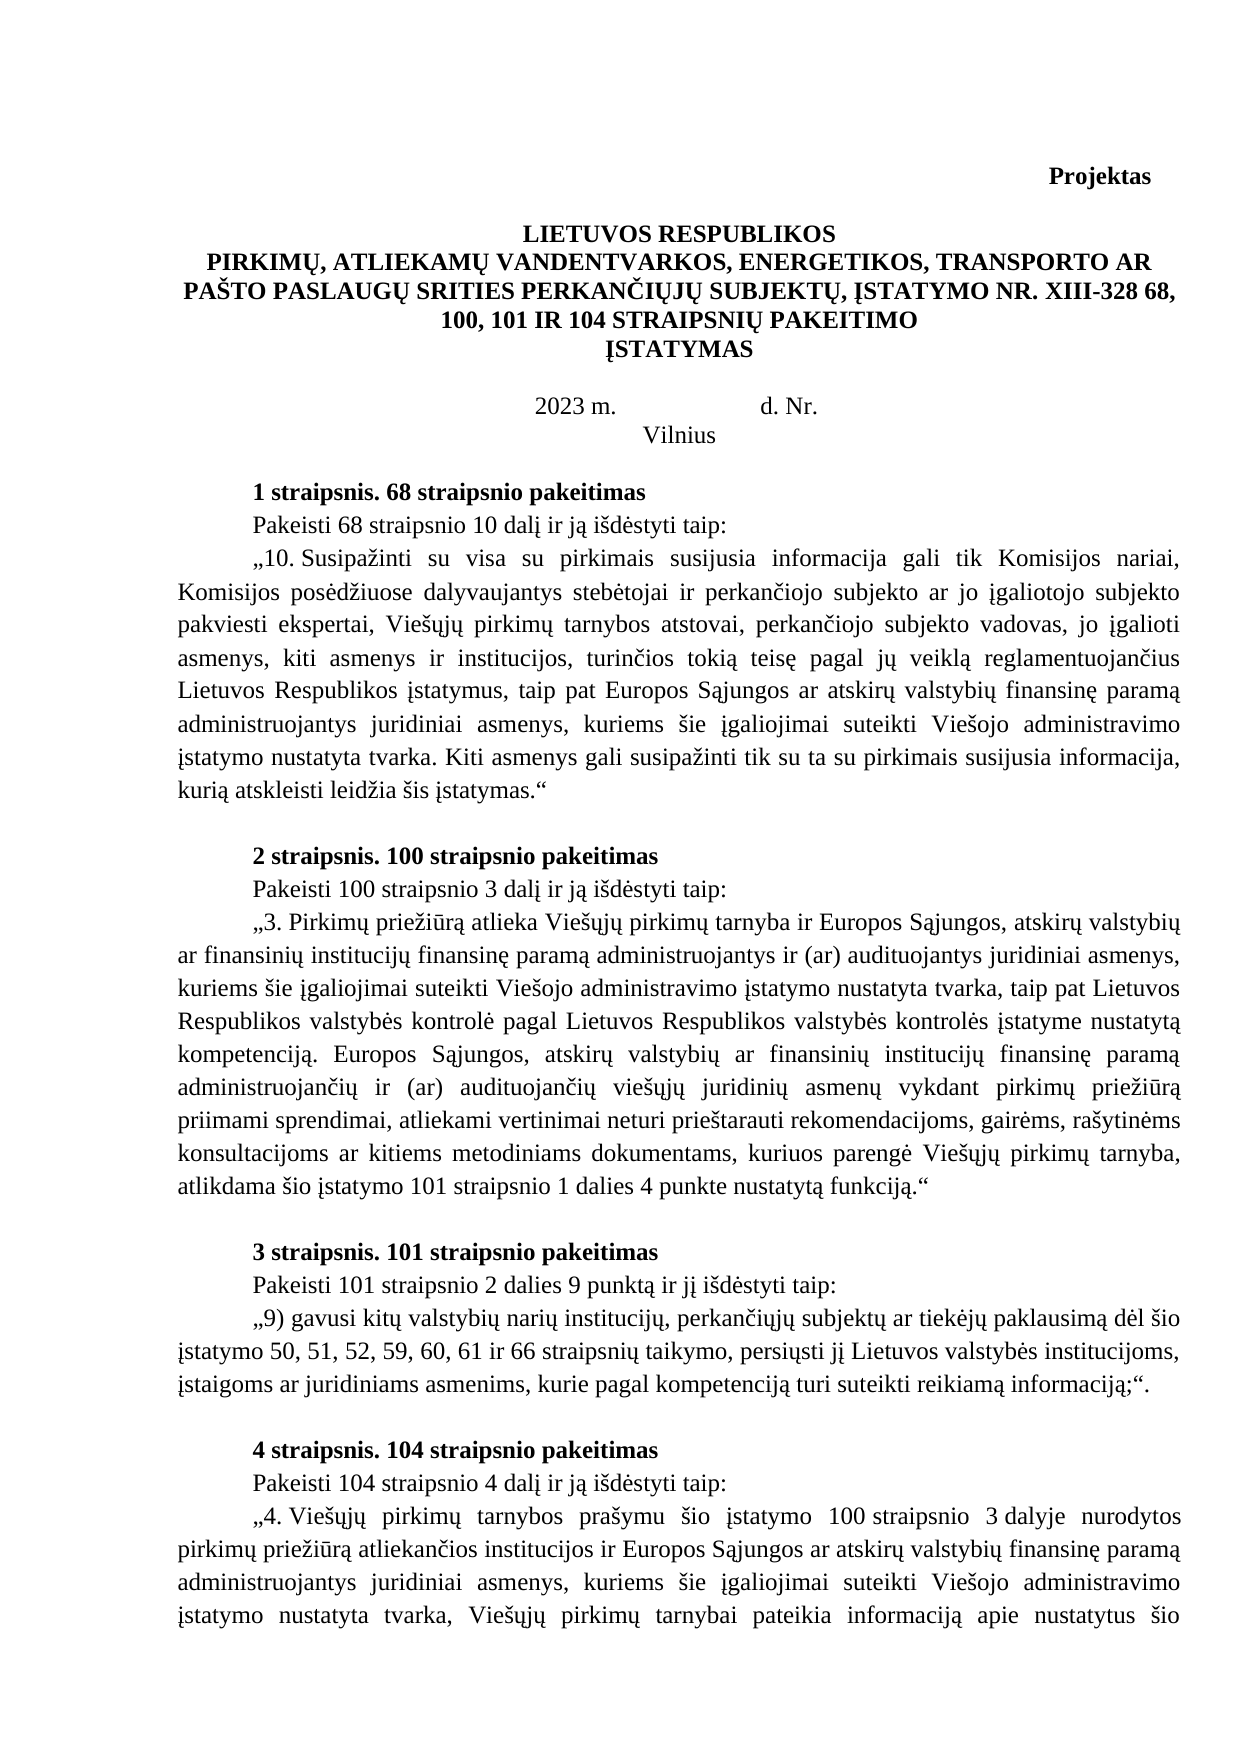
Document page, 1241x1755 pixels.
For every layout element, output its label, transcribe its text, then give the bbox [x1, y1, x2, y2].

text 2023 m. d. Nr. [177, 391, 1181, 420]
text 1 straipsnis. 68 straipsnio pakeitimas [177, 477, 1181, 506]
text „10. Susipažinti su visa su pirkimais susijusia informacija gali tik Komisijos nariai, Komisijos posėdžiuose dalyvaujantys stebėtojai ir perkančiojo subjekto ar jo įgaliotojo subjekto pakviesti ekspertai, Viešųjų pirkimų tarnybos atstovai, perkančiojo subjekto vadovas, jo įgalioti asmenys, kiti asmenys ir institucijos, turinčios tokią teisę pagal jų veiklą reglamentuojančius Lietuvos Respublikos įstatymus, taip pat Europos Sąjungos ar atskirų valstybių finansinę paramą administruojantys juridiniai asmenys, kuriems šie įgaliojimai suteikti Viešojo administravimo įstatymo nustatyta tvarka. Kiti asmenys gali susipažinti tik su ta su pirkimais susijusia informacija, kurią atskleisti leidžia šis įstatymas.“ [177, 543, 1181, 803]
text 3 straipsnis. 101 straipsnio pakeitimas [177, 1237, 1181, 1266]
text Vilnius [177, 420, 1181, 449]
text Pakeisti 68 straipsnio 10 dalį ir ją išdėstyti taip: [177, 511, 1181, 539]
text Pakeisti 100 straipsnio 3 dalį ir ją išdėstyti taip: [177, 874, 1181, 902]
text pirkimų, atliekamų vandentvarkos, energetikos, transporto ar pašto paslaugų srities perkančiųjų subjektų, įstatymo Nr. XIII-328 68, 100, 101 IR 104 straipsniŲ pakeitimo [177, 247, 1181, 334]
text „3. Pirkimų priežiūrą atlieka Viešųjų pirkimų tarnyba ir Europos Sąjungos, atskirų valstybių ar finansinių institucijų finansinę paramą administruojantys ir (ar) audituojantys juridiniai asmenys, kuriems šie įgaliojimai suteikti Viešojo administravimo įstatymo nustatyta tvarka, taip pat Lietuvos Respublikos valstybės kontrolė pagal Lietuvos Respublikos valstybės kontrolės įstatyme nustatytą kompetenciją. Europos Sąjungos, atskirų valstybių ar finansinių institucijų finansinę paramą administruojančių ir (ar) audituojančių viešųjų juridinių asmenų vykdant pirkimų priežiūrą priimami sprendimai, atliekami vertinimai neturi prieštarauti rekomendacijoms, gairėms, rašytinėms konsultacijoms ar kitiems metodiniams dokumentams, kuriuos parengė Viešųjų pirkimų tarnyba, atlikdama šio įstatymo 101 straipsnio 1 dalies 4 punkte nustatytą funkciją.“ [177, 907, 1181, 1200]
text 2 straipsnis. 100 straipsnio pakeitimas [177, 841, 1181, 869]
text Pakeisti 104 straipsnio 4 dalį ir ją išdėstyti taip: [177, 1468, 1181, 1497]
text 4 straipsnis. 104 straipsnio pakeitimas [177, 1435, 1181, 1464]
text LIETUVOS RESPUBLIKOS [177, 219, 1181, 247]
text „4. Viešųjų pirkimų tarnybos prašymu šio įstatymo 100 straipsnio 3 dalyje nurodytos pirkimų priežiūrą atliekančios institucijos ir Europos Sąjungos ar atskirų valstybių finansinę paramą administruojantys juridiniai asmenys, kuriems šie įgaliojimai suteikti Viešojo administravimo įstatymo nustatyta tvarka, Viešųjų pirkimų tarnybai pateikia informaciją apie nustatytus šio [177, 1501, 1181, 1629]
text Pakeisti 101 straipsnio 2 dalies 9 punktą ir jį išdėstyti taip: [177, 1270, 1181, 1299]
text „9) gavusi kitų valstybių narių institucijų, perkančiųjų subjektų ar tiekėjų paklausimą dėl šio įstatymo 50, 51, 52, 59, 60, 61 ir 66 straipsnių taikymo, persiųsti jį Lietuvos valstybės institucijoms, įstaigoms ar juridiniams asmenims, kurie pagal kompetenciją turi suteikti reikiamą informaciją;“. [177, 1303, 1181, 1398]
text Projektas [1048, 161, 1181, 190]
text įstatymas [177, 334, 1181, 362]
